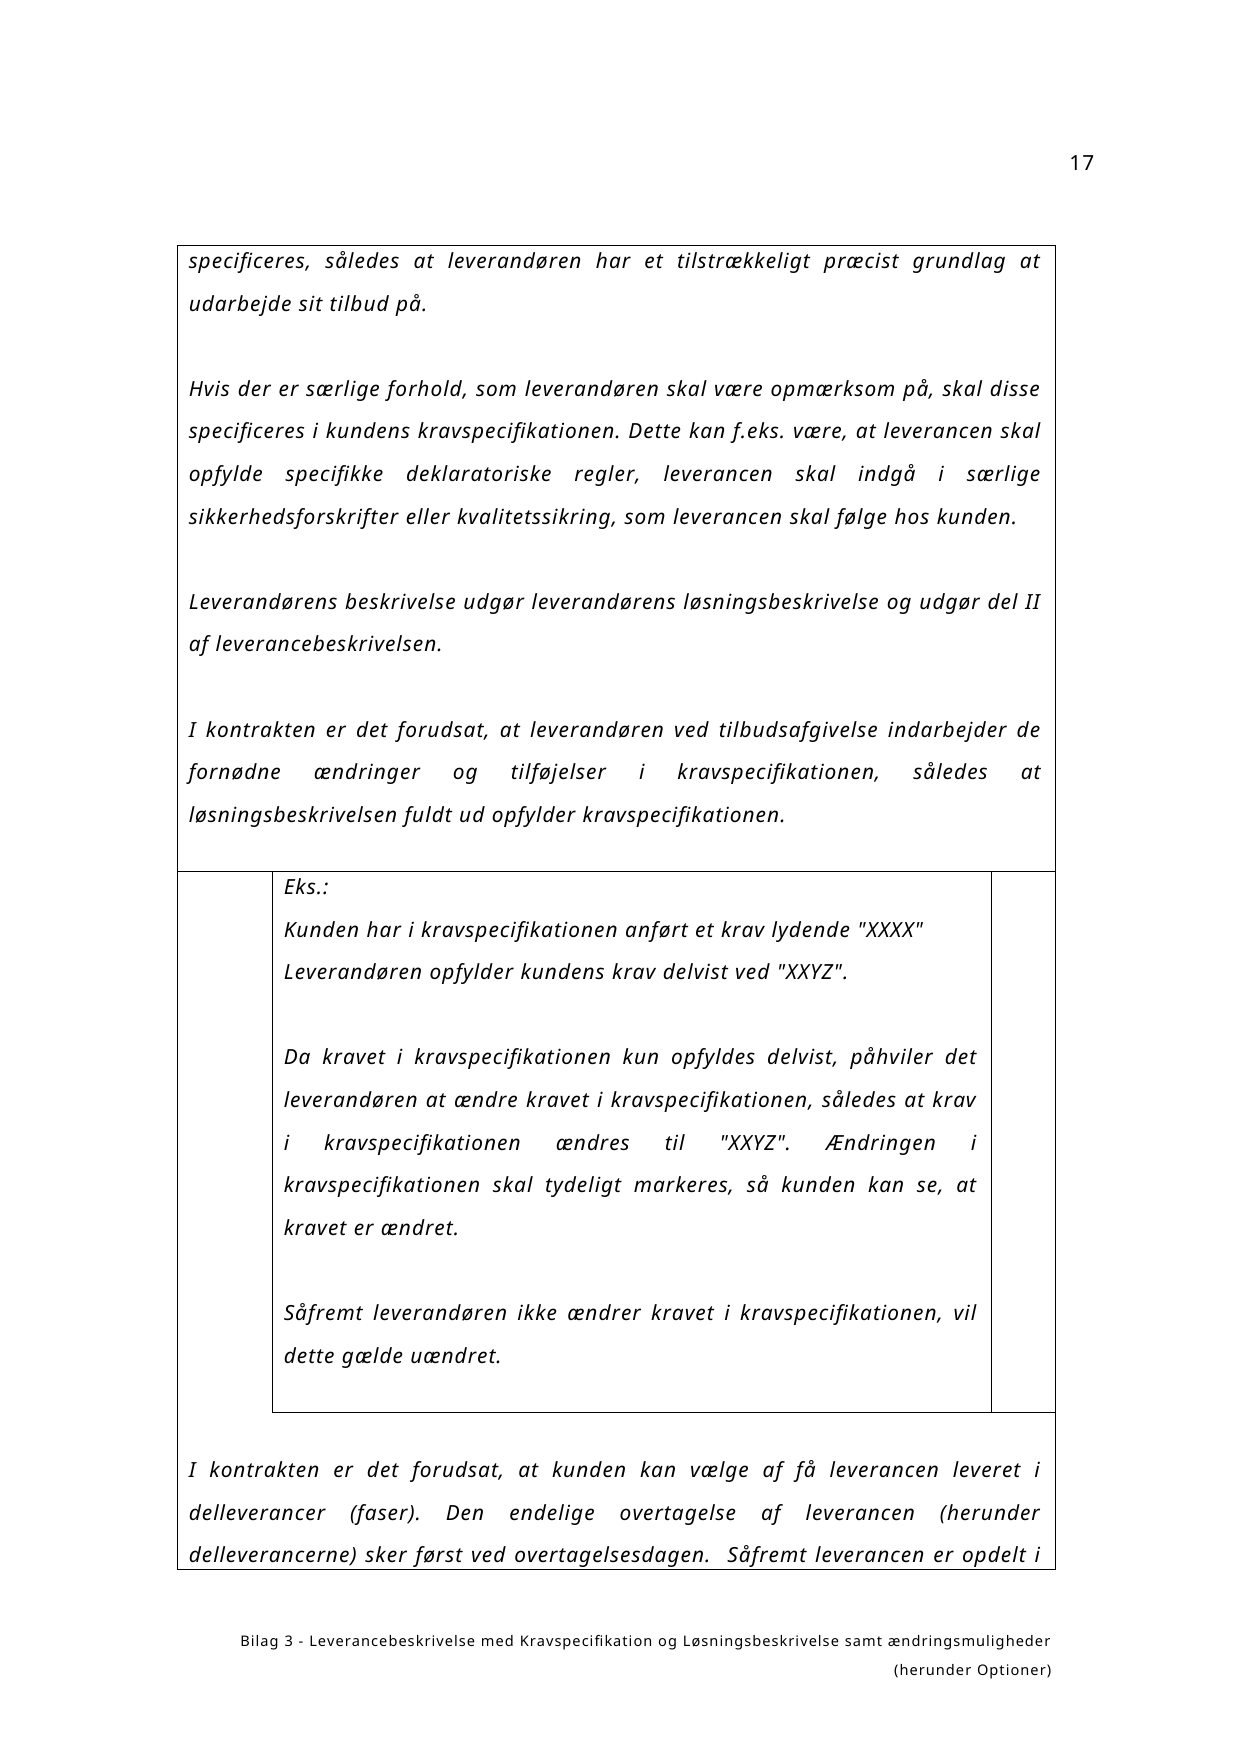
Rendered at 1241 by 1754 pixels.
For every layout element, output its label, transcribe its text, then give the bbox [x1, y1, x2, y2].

table_cell [178, 872, 272, 1412]
table_header specificeres, således at leverandøren har et tilstrækkeligt præcist grundlag at udarbejde sit tilbud på. Hvis der er særlige forhold, som leverandøren skal være opmærksom på, skal disse specificeres i kundens kravspecifikationen. Dette kan f.eks. være, at leverancen skal opfylde specifikke deklaratoriske regler, leverancen skal indgå i særlige sikkerhedsforskrifter eller kvalitetssikring, som leverancen skal følge hos kunden. Leverandørens beskrivelse udgør leverandørens løsningsbeskrivelse og udgør del II af leverancebeskrivelsen. I kontrakten er det forudsat, at leverandøren ved tilbudsafgivelse indarbejder de fornødne ændringer og tilføjelser i kravspecifikationen, således at løsningsbeskrivelsen fuldt ud opfylder kravspecifikationen. [178, 246, 1055, 871]
table_cell Eks.: Kunden har i kravspecifikationen anført et krav lydende "XXXX" Leverandøren opfylder kundens krav delvist ved "XXYZ". Da kravet i kravspecifikationen kun opfyldes delvist, påhviler det leverandøren at ændre kravet i kravspecifikationen, således at krav i kravspecifikationen ændres til "XXYZ". Ændringen i kravspecifikationen skal tydeligt markeres, så kunden kan se, at kravet er ændret. Såfremt leverandøren ikke ændrer kravet i kravspecifikationen, vil dette gælde uændret. [273, 872, 991, 1412]
table_cell [992, 872, 1055, 1412]
